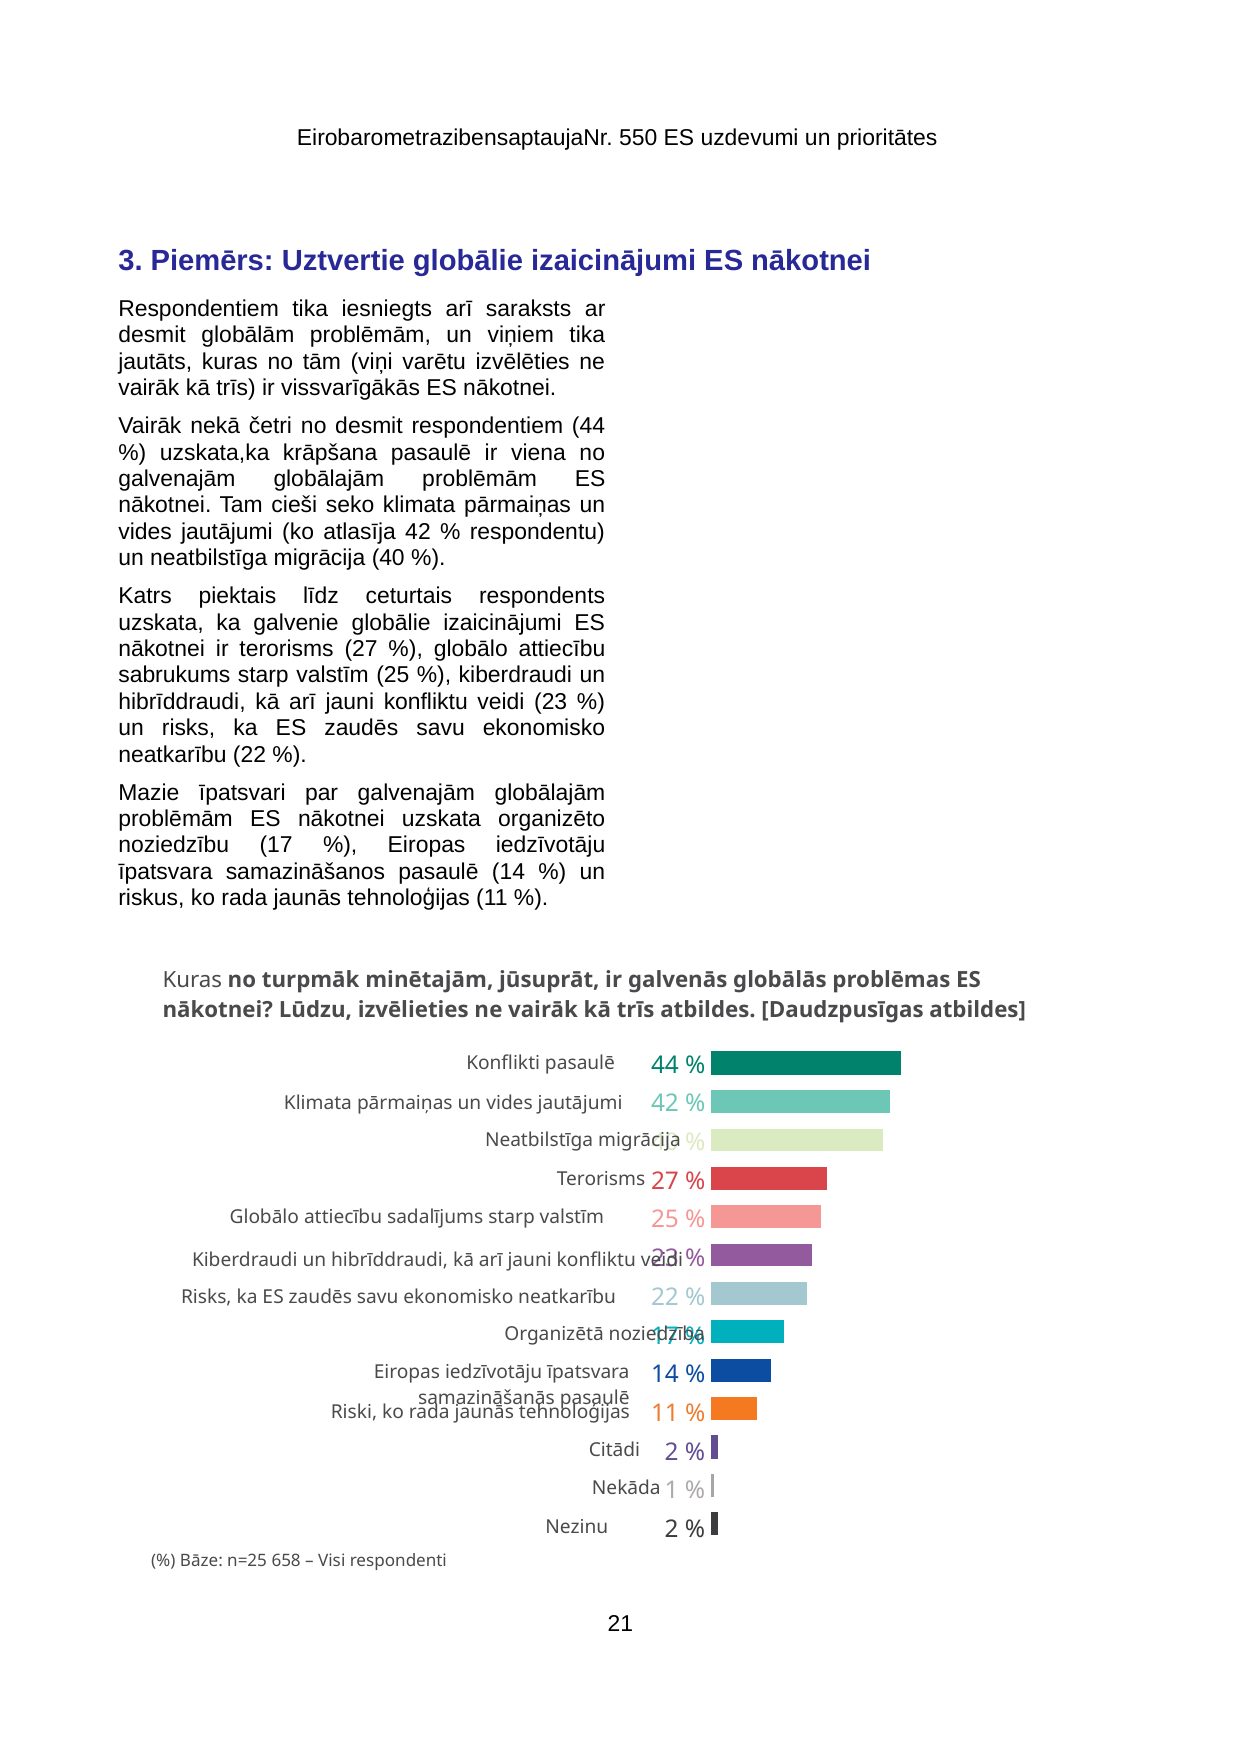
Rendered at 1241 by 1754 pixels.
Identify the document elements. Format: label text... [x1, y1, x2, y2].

text Respondentiem tika iesniegts arī saraksts ar desmit globālām problēmām, un viņiem tika jautāts, kuras no tām (viņi varētu izvēlēties ne vairāk kā trīs) ir vissvarīgākās ES nākotnei. [118, 295, 605, 401]
text Katrs piektais līdz ceturtais respondents uzskata, ka galvenie globālie izaicinājumi ES nākotnei ir terorisms (27 %), globālo attiecību sabrukums starp valstīm (25 %), kiberdraudi un hibrīddraudi, kā arī jauni konfliktu veidi (23 %) un risks, ka ES zaudēs savu ekonomisko neatkarību (22 %). [118, 582, 605, 767]
text Vairāk nekā četri no desmit respondentiem (44 %) uzskata,ka krāpšana pasaulē ir viena no galvenajām globālajām problēmām ES nākotnei. Tam cieši seko klimata pārmaiņas un vides jautājumi (ko atlasīja 42 % respondentu) un neatbilstīga migrācija (40 %). [118, 412, 605, 571]
subtitle 3. Piemērs: Uztvertie globālie izaicinājumi ES nākotnei [118, 243, 1122, 277]
text Mazie īpatsvari par galvenajām globālajām problēmām ES nākotnei uzskata organizēto noziedzību (17 %), Eiropas iedzīvotāju īpatsvara samazināšanos pasaulē (14 %) un riskus, ko rada jaunās tehnoloģijas (11 %). [118, 779, 605, 911]
